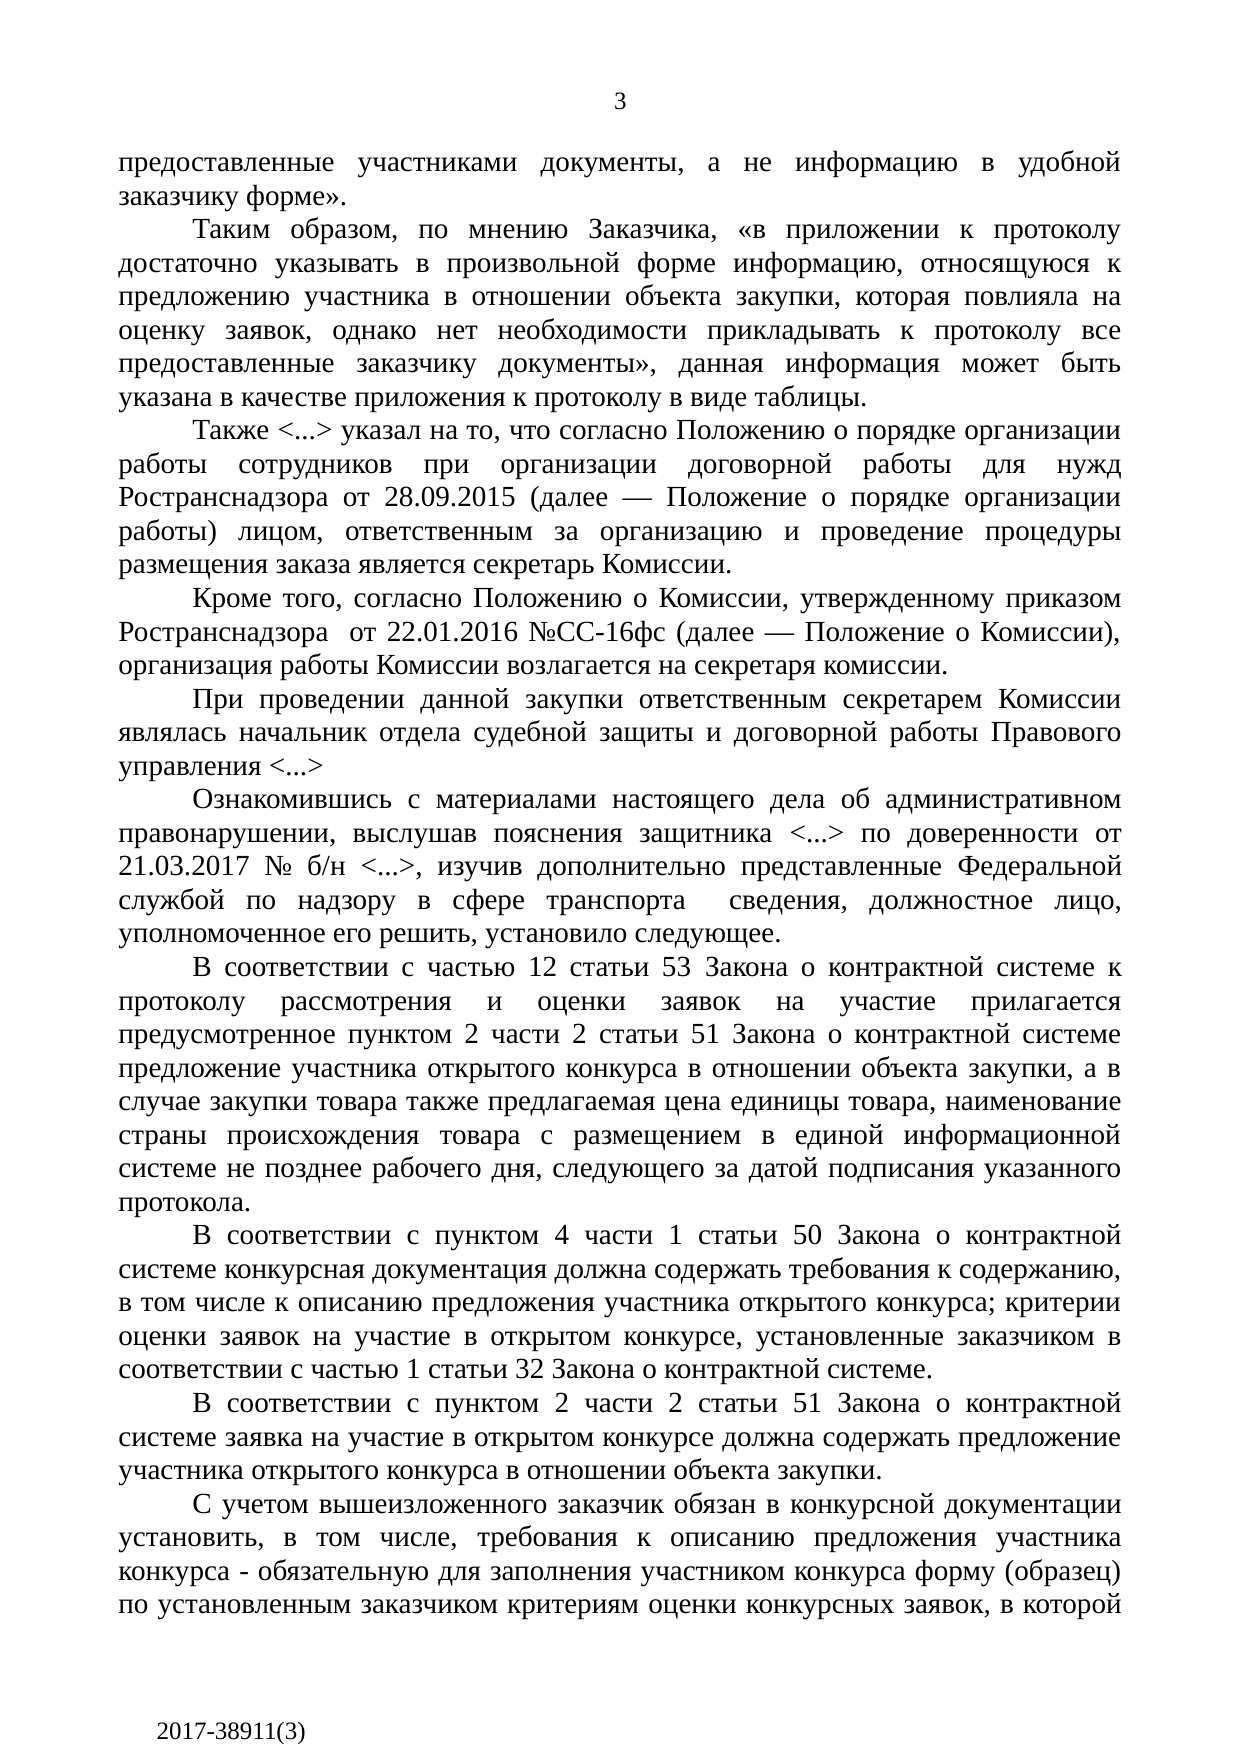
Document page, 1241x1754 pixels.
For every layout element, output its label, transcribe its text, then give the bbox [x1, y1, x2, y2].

text При проведении данной закупки ответственным секретарем Комиссии являлась начальник отдела судебной защиты и договорной работы Правового управления <...> [118, 681, 1122, 781]
text В соответствии с пунктом 4 части 1 статьи 50 Закона о контрактной системе конкурсная документация должна содержать требования к содержанию, в том числе к описанию предложения участника открытого конкурса; критерии оценки заявок на участие в открытом конкурсе, установленные заказчиком в соответствии с частью 1 статьи 32 Закона о контрактной системе. [118, 1217, 1122, 1385]
text Ознакомившись с материалами настоящего дела об административном правонарушении, выслушав пояснения защитника <...> по доверенности от 21.03.2017 № б/н <...>, изучив дополнительно представленные Федеральной службой по надзору в сфере транспорта сведения, должностное лицо, уполномоченное его решить, установило следующее. [118, 781, 1122, 949]
text предоставленные участниками документы, а не информацию в удобной заказчику форме». [118, 144, 1122, 211]
text Таким образом, по мнению Заказчика, «в приложении к протоколу достаточно указывать в произвольной форме информацию, относящуюся к предложению участника в отношении объекта закупки, которая повлияла на оценку заявок, однако нет необходимости прикладывать к протоколу все предоставленные заказчику документы», данная информация может быть указана в качестве приложения к протоколу в виде таблицы. [118, 211, 1122, 412]
text В соответствии с частью 12 статьи 53 Закона о контрактной системе к протоколу рассмотрения и оценки заявок на участие прилагается предусмотренное пунктом 2 части 2 статьи 51 Закона о контрактной системе предложение участника открытого конкурса в отношении объекта закупки, а в случае закупки товара также предлагаемая цена единицы товара, наименование страны происхождения товара с размещением в единой информационной системе не позднее рабочего дня, следующего за датой подписания указанного протокола. [118, 949, 1122, 1217]
text Кроме того, согласно Положению о Комиссии, утвержденному приказом Ространснадзора от 22.01.2016 №СС-16фс (далее — Положение о Комиссии), организация работы Комиссии возлагается на секретаря комиссии. [118, 580, 1122, 681]
text С учетом вышеизложенного заказчик обязан в конкурсной документации установить, в том числе, требования к описанию предложения участника конкурса - обязательную для заполнения участником конкурса форму (образец) по установленным заказчиком критериям оценки конкурсных заявок, в которой [118, 1486, 1122, 1620]
text Также <...> указал на то, что согласно Положению о порядке организации работы сотрудников при организации договорной работы для нужд Ространснадзора от 28.09.2015 (далее — Положение о порядке организации работы) лицом, ответственным за организацию и проведение процедуры размещения заказа является секретарь Комиссии. [118, 412, 1122, 580]
text В соответствии с пунктом 2 части 2 статьи 51 Закона о контрактной системе заявка на участие в открытом конкурсе должна содержать предложение участника открытого конкурса в отношении объекта закупки. [118, 1385, 1122, 1486]
